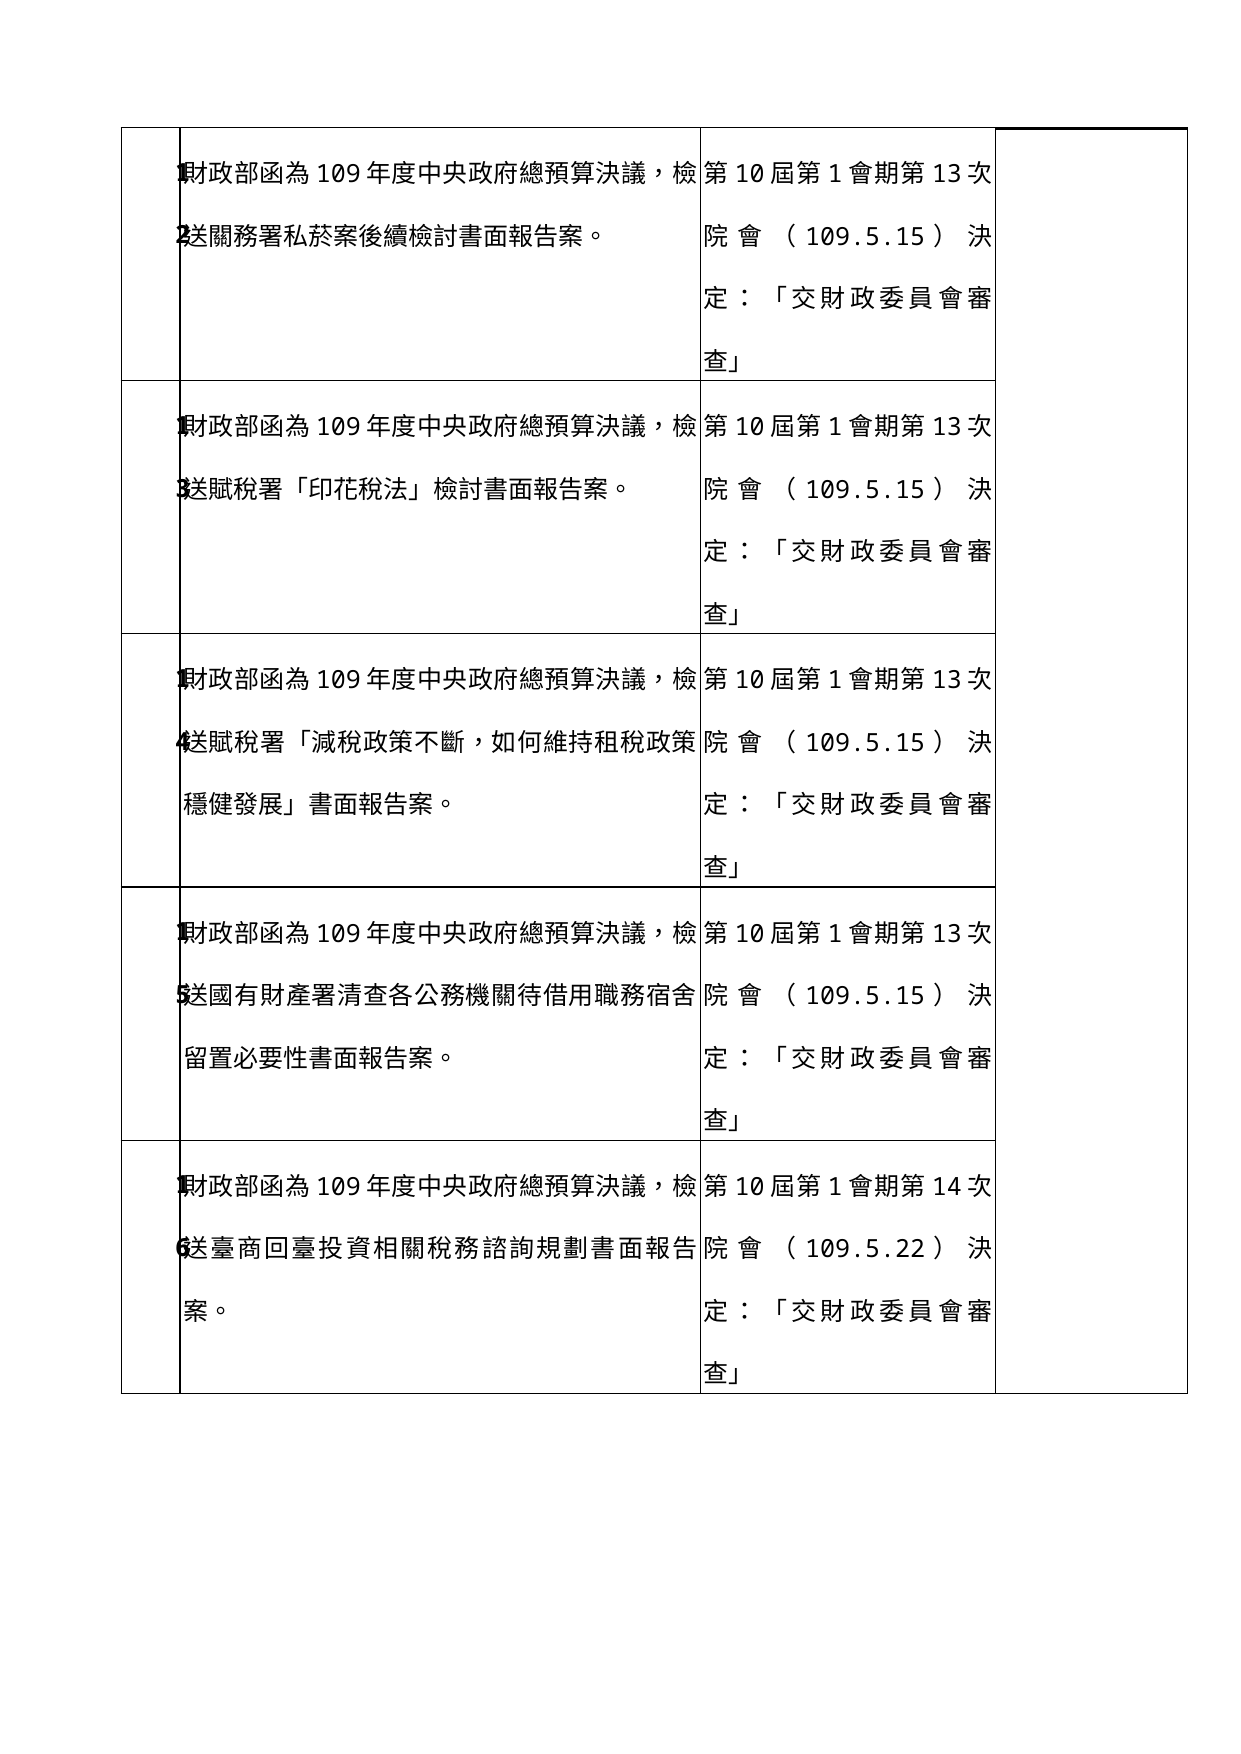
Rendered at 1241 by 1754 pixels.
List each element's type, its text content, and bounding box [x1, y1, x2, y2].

table_cell 財政部函為109年度中央政府總預算決議，檢送關務署私菸案後續檢討書面報告案。 [181, 128, 700, 380]
table_cell 第10屆第1會期第13次院會（109.5.15）決定：「交財政委員會審查」 [701, 634, 995, 886]
table_cell 財政部函為109年度中央政府總預算決議，檢送賦稅署「印花稅法」檢討書面報告案。 [181, 381, 700, 633]
table_cell 第10屆第1會期第14次院會（109.5.22）決定：「交財政委員會審查」 [701, 1141, 995, 1393]
table_cell 財政部函為109年度中央政府總預算決議，檢送賦稅署「減稅政策不斷，如何維持租稅政策穩健發展」書面報告案。 [181, 634, 700, 886]
table_cell 第10屆第1會期第13次院會（109.5.15）決定：「交財政委員會審查」 [701, 128, 995, 380]
table_cell [996, 130, 1187, 1393]
table_cell [122, 128, 179, 380]
table_cell 第10屆第1會期第13次院會（109.5.15）決定：「交財政委員會審查」 [701, 888, 995, 1139]
table_cell [122, 1141, 179, 1393]
table_cell [122, 634, 179, 886]
table_cell [122, 381, 179, 633]
table_cell 財政部函為109年度中央政府總預算決議，檢送臺商回臺投資相關稅務諮詢規劃書面報告案。 [181, 1141, 700, 1393]
table_cell 財政部函為109年度中央政府總預算決議，檢送國有財產署清查各公務機關待借用職務宿舍留置必要性書面報告案。 [181, 888, 700, 1139]
table_cell [122, 888, 179, 1139]
table_cell 第10屆第1會期第13次院會（109.5.15）決定：「交財政委員會審查」 [701, 381, 995, 633]
